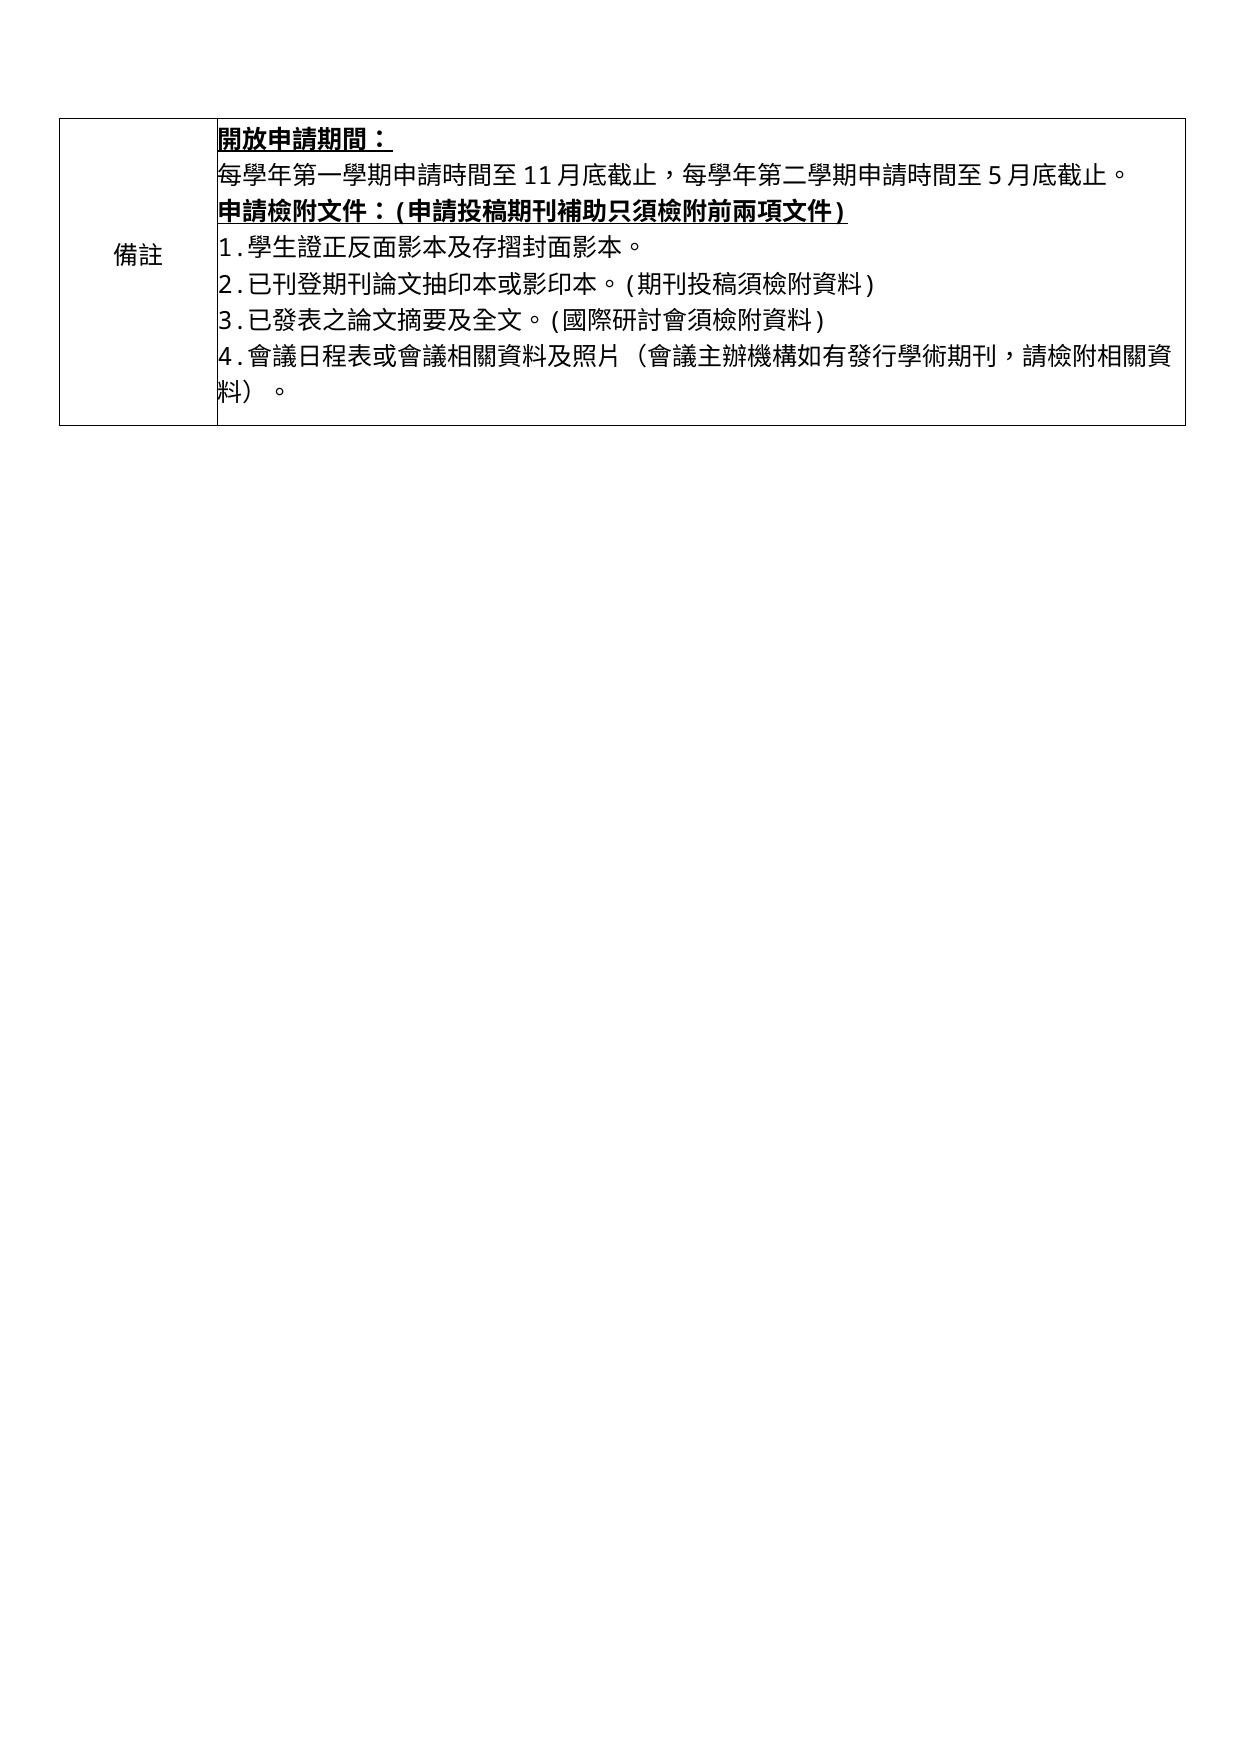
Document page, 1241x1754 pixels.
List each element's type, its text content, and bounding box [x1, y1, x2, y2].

table_cell 備註 [60, 119, 217, 424]
table_cell 開放申請期間： 每學年第一學期申請時間至11月底截止，每學年第二學期申請時間至5月底截止。 申請檢附文件：(申請投稿期刊補助只須檢附前兩項文件) 1.學生證正反面影本及存摺封面影本。 2.已刊登期刊論文抽印本或影印本。(期刊投稿須檢附資料) 3.已發表之論文摘要及全文。(國際研討會須檢附資料) 4.會議日程表或會議相關資料及照片（會議主辦機構如有發行學術期刊，請檢附相關資料）。 [218, 119, 1185, 424]
